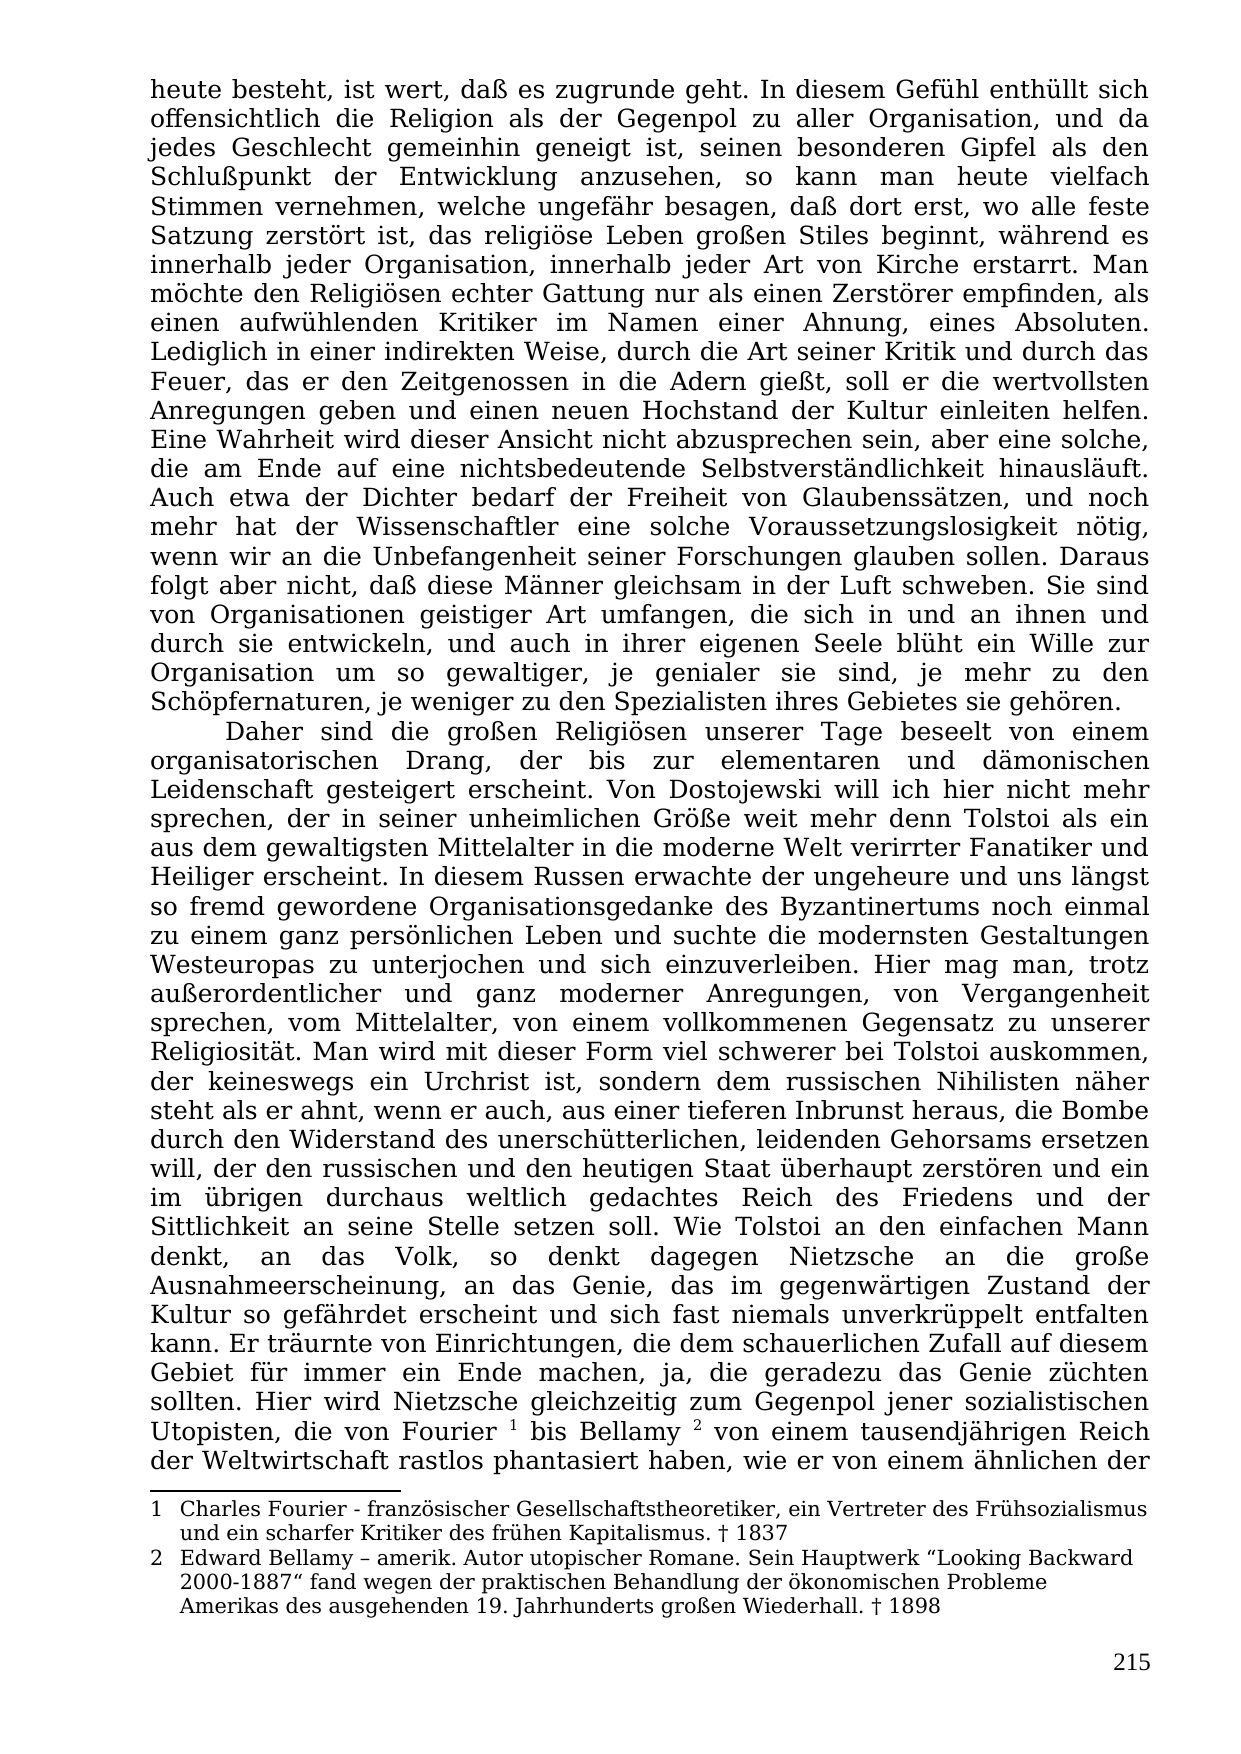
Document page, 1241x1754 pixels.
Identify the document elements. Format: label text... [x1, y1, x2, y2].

text Edward Bellamy – amerik. Autor utopischer Romane. Sein Hauptwerk “Looking Backward 2000-1887“ fand wegen der praktischen Behandlung der ökonomischen Probleme Amerikas des ausgehenden 19. Jahrhunderts großen Wiederhall. † 1898 [150, 1546, 1151, 1618]
text heute besteht, ist wert, daß es zugrunde geht. In diesem Gefühl enthüllt sich offensichtlich die Religion als der Gegenpol zu aller Organisation, und da jedes Geschlecht gemeinhin geneigt ist, seinen besonderen Gipfel als den Schlußpunkt der Entwicklung anzusehen, so kann man heute vielfach Stimmen vernehmen, welche ungefähr besagen, daß dort erst, wo alle feste Satzung zerstört ist, das religiöse Leben großen Stiles beginnt, während es innerhalb jeder Organisation, innerhalb jeder Art von Kirche erstarrt. Man möchte den Religiösen echter Gattung nur als einen Zerstörer empfinden, als einen aufwühlenden Kritiker im Namen einer Ahnung, eines Absoluten. Lediglich in einer indirekten Weise, durch die Art seiner Kritik und durch das Feuer, das er den Zeitgenossen in die Adern gießt, soll er die wertvollsten Anregungen geben und einen neuen Hochstand der Kultur einleiten helfen. Eine Wahrheit wird dieser Ansicht nicht abzusprechen sein, aber eine solche, die am Ende auf eine nichtsbedeutende Selbstverständlichkeit hinausläuft. Auch etwa der Dichter bedarf der Freiheit von Glaubenssätzen, und noch mehr hat der Wissenschaftler eine solche Voraussetzungslosigkeit nötig, wenn wir an die Unbefangenheit seiner Forschungen glauben sollen. Daraus folgt aber nicht, daß diese Männer gleichsam in der Luft schweben. Sie sind von Organisationen geistiger Art umfangen, die sich in und an ihnen und durch sie entwickeln, und auch in ihrer eigenen Seele blüht ein Wille zur Organisation um so gewaltiger, je genialer sie sind, je mehr zu den Schöpfernaturen, je weniger zu den Spezialisten ihres Gebietes sie gehören. [150, 75, 1151, 717]
text Charles Fourier - französischer Gesellschaftstheoretiker, ein Vertreter des Frühsozialismus und ein scharfer Kritiker des frühen Kapitalismus. † 1837 [150, 1497, 1151, 1546]
text Daher sind die großen Religiösen unserer Tage beseelt von einem organisatorischen Drang, der bis zur elementaren und dämonischen Leidenschaft gesteigert erscheint. Von Dostojewski will ich hier nicht mehr sprechen, der in seiner unheimlichen Größe weit mehr denn Tolstoi als ein aus dem gewaltigsten Mittelalter in die moderne Welt verirrter Fanatiker und Heiliger erscheint. In diesem Russen erwachte der ungeheure und uns längst so fremd gewordene Organisationsgedanke des Byzantinertums noch einmal zu einem ganz persönlichen Leben und suchte die modernsten Gestaltungen Westeuropas zu unterjochen und sich einzuverleiben. Hier mag man, trotz außerordentlicher und ganz moderner Anregungen, von Vergangenheit sprechen, vom Mittelalter, von einem vollkommenen Gegensatz zu unserer Religiosität. Man wird mit dieser Form viel schwerer bei Tolstoi auskommen, der keineswegs ein Urchrist ist, sondern dem russischen Nihilisten näher steht als er ahnt, wenn er auch, aus einer tieferen Inbrunst heraus, die Bombe durch den Widerstand des unerschütterlichen, leidenden Gehorsams ersetzen will, der den russischen und den heutigen Staat überhaupt zerstören und ein im übrigen durchaus weltlich gedachtes Reich des Friedens und der Sittlichkeit an seine Stelle setzen soll. Wie Tolstoi an den einfachen Mann denkt, an das Volk, so denkt dagegen Nietzsche an die große Ausnahmeerscheinung, an das Genie, das im gegenwärtigen Zustand der Kultur so gefährdet erscheint und sich fast niemals unverkrüppelt entfalten kann. Er träurnte von Einrichtungen, die dem schauerlichen Zufall auf diesem Gebiet für immer ein Ende machen, ja, die geradezu das Genie züchten sollten. Hier wird Nietzsche gleichzeitig zum Gegenpol jener sozialistischen Utopisten, die von Fourier bis Bellamy von einem tausendjährigen Reich der Weltwirtschaft rastlos phantasiert haben, wie er von einem ähnlichen der [150, 717, 1151, 1475]
